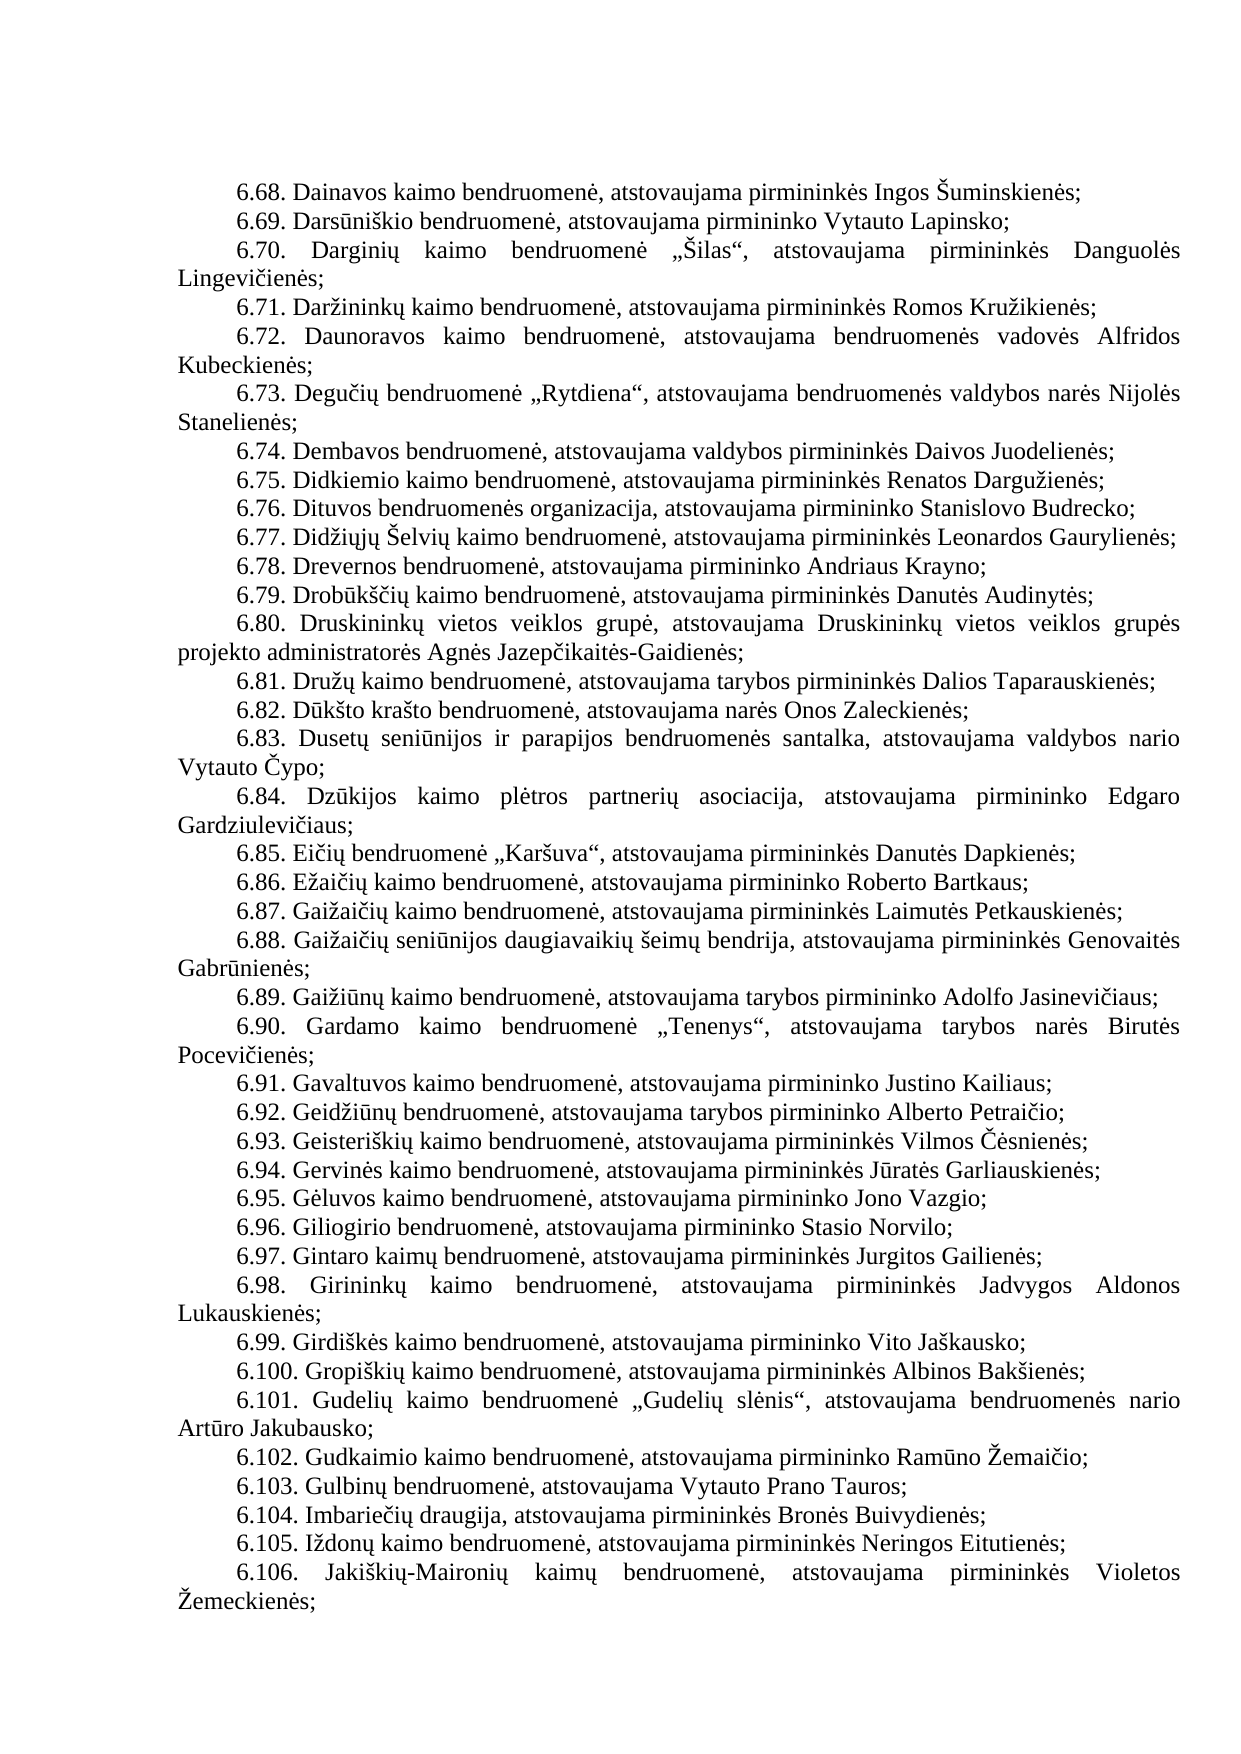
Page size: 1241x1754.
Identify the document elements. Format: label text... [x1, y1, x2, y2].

text 6.92. Geidžiūnų bendruomenė, atstovaujama tarybos pirmininko Alberto Petraičio; [177, 1097, 1181, 1126]
text 6.98. Girininkų kaimo bendruomenė, atstovaujama pirmininkės Jadvygos Aldonos Lukauskienės; [177, 1270, 1181, 1327]
text 6.87. Gaižaičių kaimo bendruomenė, atstovaujama pirmininkės Laimutės Petkauskienės; [177, 896, 1181, 925]
text 6.68. Dainavos kaimo bendruomenė, atstovaujama pirmininkės Ingos Šuminskienės; [177, 177, 1181, 206]
text 6.76. Dituvos bendruomenės organizacija, atstovaujama pirmininko Stanislovo Budrecko; [177, 493, 1181, 522]
text 6.104. Imbariečių draugija, atstovaujama pirmininkės Bronės Buivydienės; [177, 1500, 1181, 1528]
text 6.102. Gudkaimio kaimo bendruomenė, atstovaujama pirmininko Ramūno Žemaičio; [177, 1442, 1181, 1471]
text 6.83. Dusetų seniūnijos ir parapijos bendruomenės santalka, atstovaujama valdybos nario Vytauto Čypo; [177, 723, 1181, 781]
text 6.78. Drevernos bendruomenė, atstovaujama pirmininko Andriaus Krayno; [177, 551, 1181, 580]
text 6.103. Gulbinų bendruomenė, atstovaujama Vytauto Prano Tauros; [177, 1471, 1181, 1500]
text 6.72. Daunoravos kaimo bendruomenė, atstovaujama bendruomenės vadovės Alfridos Kubeckienės; [177, 321, 1181, 378]
text 6.81. Družų kaimo bendruomenė, atstovaujama tarybos pirmininkės Dalios Taparauskienės; [177, 666, 1181, 695]
text 6.101. Gudelių kaimo bendruomenė „Gudelių slėnis“, atstovaujama bendruomenės nario Artūro Jakubausko; [177, 1385, 1181, 1442]
text 6.93. Geisteriškių kaimo bendruomenė, atstovaujama pirmininkės Vilmos Čėsnienės; [177, 1126, 1181, 1155]
text 6.77. Didžiųjų Šelvių kaimo bendruomenė, atstovaujama pirmininkės Leonardos Gaurylienės; [177, 522, 1181, 551]
text 6.89. Gaižiūnų kaimo bendruomenė, atstovaujama tarybos pirmininko Adolfo Jasinevičiaus; [177, 982, 1181, 1011]
text 6.105. Iždonų kaimo bendruomenė, atstovaujama pirmininkės Neringos Eitutienės; [177, 1528, 1181, 1557]
text 6.82. Dūkšto krašto bendruomenė, atstovaujama narės Onos Zaleckienės; [177, 695, 1181, 723]
text 6.99. Girdiškės kaimo bendruomenė, atstovaujama pirmininko Vito Jaškausko; [177, 1327, 1181, 1356]
text 6.95. Gėluvos kaimo bendruomenė, atstovaujama pirmininko Jono Vazgio; [177, 1183, 1181, 1212]
text 6.91. Gavaltuvos kaimo bendruomenė, atstovaujama pirmininko Justino Kailiaus; [177, 1068, 1181, 1097]
text 6.75. Didkiemio kaimo bendruomenė, atstovaujama pirmininkės Renatos Dargužienės; [177, 465, 1181, 493]
text 6.90. Gardamo kaimo bendruomenė „Tenenys“, atstovaujama tarybos narės Birutės Pocevičienės; [177, 1011, 1181, 1068]
text 6.73. Degučių bendruomenė „Rytdiena“, atstovaujama bendruomenės valdybos narės Nijolės Stanelienės; [177, 378, 1181, 436]
text 6.71. Daržininkų kaimo bendruomenė, atstovaujama pirmininkės Romos Kružikienės; [177, 292, 1181, 321]
text 6.88. Gaižaičių seniūnijos daugiavaikių šeimų bendrija, atstovaujama pirmininkės Genovaitės Gabrūnienės; [177, 925, 1181, 982]
text 6.80. Druskininkų vietos veiklos grupė, atstovaujama Druskininkų vietos veiklos grupės projekto administratorės Agnės Jazepčikaitės-Gaidienės; [177, 608, 1181, 666]
text 6.106. Jakiškių-Maironių kaimų bendruomenė, atstovaujama pirmininkės Violetos Žemeckienės; [177, 1557, 1181, 1615]
text 6.97. Gintaro kaimų bendruomenė, atstovaujama pirmininkės Jurgitos Gailienės; [177, 1241, 1181, 1270]
text 6.79. Drobūkščių kaimo bendruomenė, atstovaujama pirmininkės Danutės Audinytės; [177, 580, 1181, 608]
text 6.74. Dembavos bendruomenė, atstovaujama valdybos pirmininkės Daivos Juodelienės; [177, 436, 1181, 465]
text 6.85. Eičių bendruomenė „Karšuva“, atstovaujama pirmininkės Danutės Dapkienės; [177, 838, 1181, 867]
text 6.70. Darginių kaimo bendruomenė „Šilas“, atstovaujama pirmininkės Danguolės Lingevičienės; [177, 235, 1181, 292]
text 6.94. Gervinės kaimo bendruomenė, atstovaujama pirmininkės Jūratės Garliauskienės; [177, 1155, 1181, 1183]
text 6.96. Giliogirio bendruomenė, atstovaujama pirmininko Stasio Norvilo; [177, 1212, 1181, 1241]
text 6.100. Gropiškių kaimo bendruomenė, atstovaujama pirmininkės Albinos Bakšienės; [177, 1356, 1181, 1385]
text 6.86. Ežaičių kaimo bendruomenė, atstovaujama pirmininko Roberto Bartkaus; [177, 867, 1181, 896]
text 6.84. Dzūkijos kaimo plėtros partnerių asociacija, atstovaujama pirmininko Edgaro Gardziulevičiaus; [177, 781, 1181, 838]
text 6.69. Darsūniškio bendruomenė, atstovaujama pirmininko Vytauto Lapinsko; [177, 206, 1181, 235]
